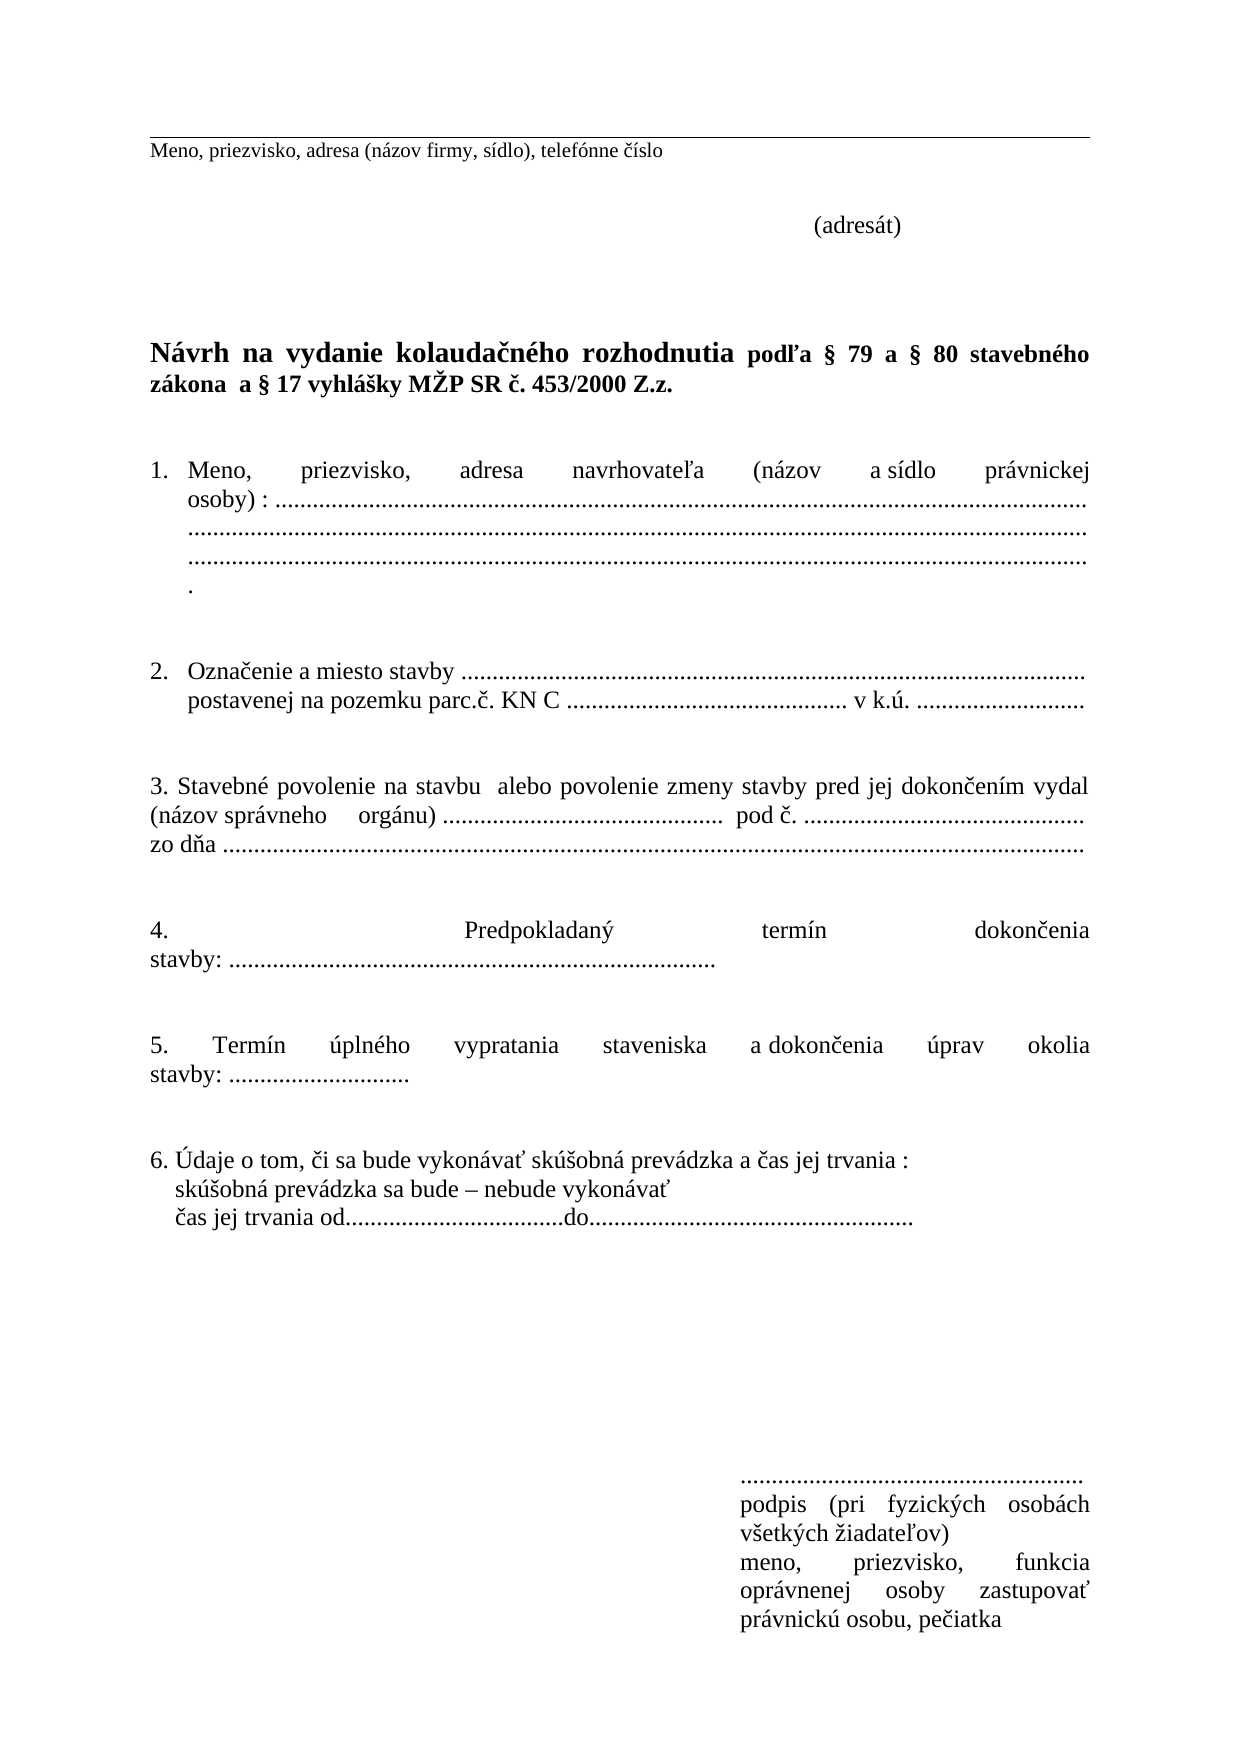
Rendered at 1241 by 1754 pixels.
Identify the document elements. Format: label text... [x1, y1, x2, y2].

list 5. Termín úplného vypratania staveniska a dokončenia úprav okolia stavby: ............................. [150, 1030, 1090, 1087]
list zo dňa .......................................................................................................................................... [150, 829, 1090, 857]
list 3. Stavebné povolenie na stavbu alebo povolenie zmeny stavby pred jej dokončením vydal (názov správneho orgánu) ............................................. pod č. ............................................. [150, 771, 1090, 829]
text meno, priezvisko, funkcia oprávnenej osoby zastupovať právnickú osobu, pečiatka [740, 1547, 1090, 1633]
list skúšobná prevádzka sa bude – nebude vykonávať [150, 1174, 1090, 1202]
list ................................................................................................................................................................................................................................................................................................. [187, 512, 1090, 599]
text ....................................................... [150, 1461, 1090, 1489]
list Meno, priezvisko, adresa navrhovateľa (názov a sídlo právnickej osoby) : .................................................................................................................................. [150, 455, 1090, 512]
list 4. Predpokladaný termín dokončenia stavby: .............................................................................. [150, 915, 1090, 972]
list Označenie a miesto stavby .................................................................................................... [150, 656, 1090, 685]
list 6. Údaje o tom, či sa bude vykonávať skúšobná prevádzka a čas jej trvania : [150, 1145, 1090, 1174]
text podpis (pri fyzických osobách všetkých žiadateľov) [740, 1489, 1090, 1547]
text Návrh na vydanie kolaudačného rozhodnutia podľa § 79 a § 80 stavebného zákona a § 17 vyhlášky MŽP SR č. 453/2000 Z.z. [150, 335, 1090, 397]
text Meno, priezvisko, adresa (názov firmy, sídlo), telefónne číslo [150, 138, 1090, 162]
list postavenej na pozemku parc.č. KN C ............................................. v k.ú. ........................... [187, 685, 1090, 714]
list čas jej trvania od...................................do.................................................... [150, 1202, 1090, 1231]
text (adresát) [150, 210, 1090, 239]
